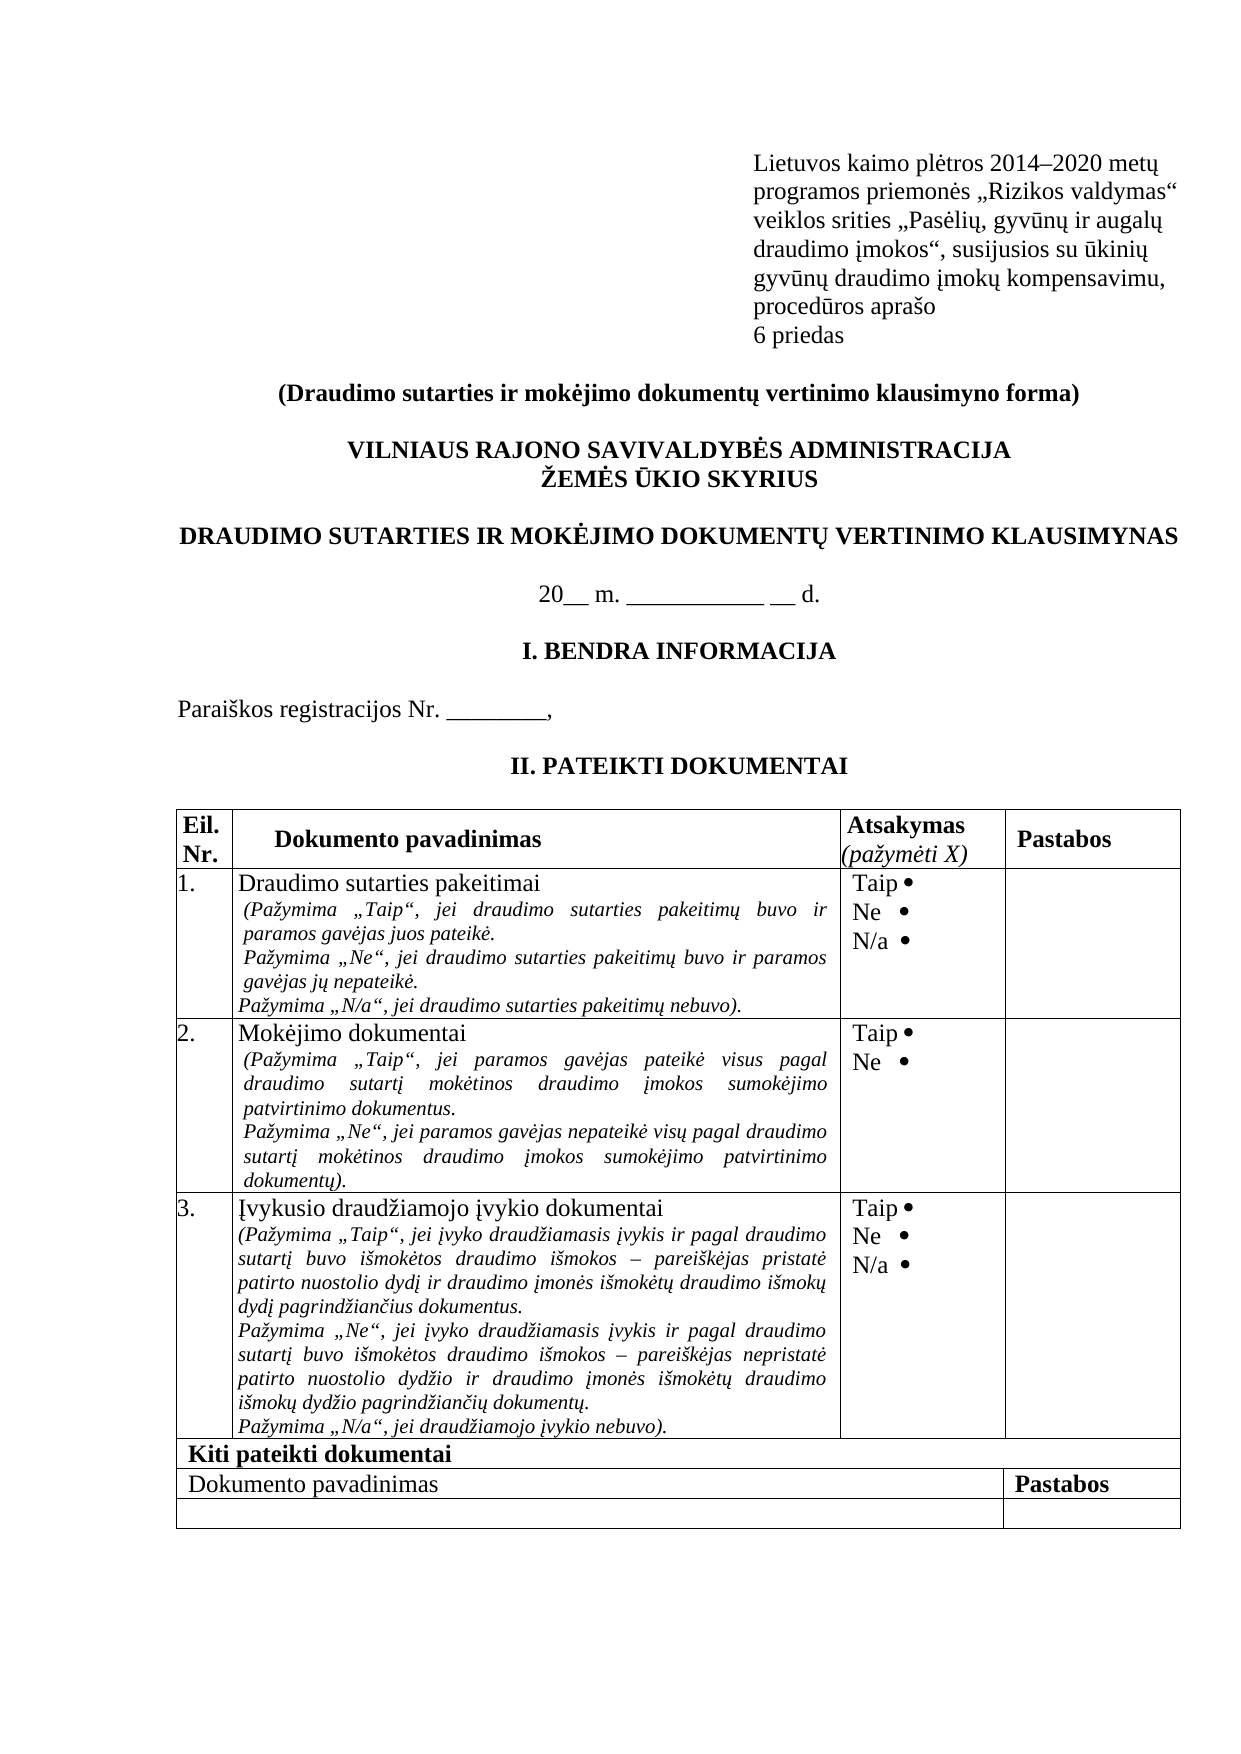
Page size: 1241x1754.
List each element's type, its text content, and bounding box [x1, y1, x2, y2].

table_cell [1006, 1019, 1180, 1192]
table_cell 2. [177, 1019, 232, 1192]
text II. PATEIKTI DOKUMENTAI [177, 751, 1181, 780]
table_cell Taip  Ne  [841, 1019, 1005, 1192]
text VILNIAUS RAJONO SAVIVALDYBĖS ADMINISTRACIJA [177, 435, 1181, 464]
table_cell [1006, 869, 1180, 1017]
table_cell [1004, 1499, 1180, 1527]
text I. BENDRA INFORMACIJA [177, 636, 1181, 665]
table_cell Taip  Ne  N/a  [841, 1193, 1005, 1438]
text Paraiškos registracijos Nr. ________, [177, 694, 1181, 723]
text (Draudimo sutarties ir mokėjimo dokumentų vertinimo klausimyno forma) [177, 378, 1181, 406]
text DRAUDIMO SUTARTIES IR MOKĖJIMO DOKUMENTŲ VERTINIMO KLAUSIMYNAS [177, 521, 1181, 550]
table_header Eil. Nr. [177, 810, 232, 867]
table_header Atsakymas (pažymėti X) [841, 810, 1005, 867]
table_cell 1. [177, 869, 232, 1017]
text 6 priedas [753, 320, 1181, 349]
table_header Dokumento pavadinimas [233, 810, 840, 867]
table_cell [1006, 1193, 1180, 1438]
table_cell Dokumento pavadinimas [177, 1469, 1003, 1498]
text ŽEMĖS ŪKIO SKYRIUS [177, 464, 1181, 493]
table_cell 3. [177, 1193, 232, 1438]
table_cell Draudimo sutarties pakeitimai (Pažymima „Taip“, jei draudimo sutarties pakeitimų buvo ir paramos gavėjas juos pateikė. Pažymima „Ne“, jei draudimo sutarties pakeitimų buvo ir paramos gavėjas jų nepateikė. Pažymima „N/a“, jei draudimo sutarties pakeitimų nebuvo). [233, 869, 840, 1017]
table_cell Įvykusio draudžiamojo įvykio dokumentai (Pažymima „Taip“, jei įvyko draudžiamasis įvykis ir pagal draudimo sutartį buvo išmokėtos draudimo išmokos – pareiškėjas pristatė patirto nuostolio dydį ir draudimo įmonės išmokėtų draudimo išmokų dydį pagrindžiančius dokumentus. Pažymima „Ne“, jei įvyko draudžiamasis įvykis ir pagal draudimo sutartį buvo išmokėtos draudimo išmokos – pareiškėjas nepristatė patirto nuostolio dydžio ir draudimo įmonės išmokėtų draudimo išmokų dydžio pagrindžiančių dokumentų. Pažymima „N/a“, jei draudžiamojo įvykio nebuvo). [233, 1193, 840, 1438]
text Lietuvos kaimo plėtros 2014–2020 metų programos priemonės „Rizikos valdymas“ veiklos srities „Pasėlių, gyvūnų ir augalų draudimo įmokos“, susijusios su ūkinių gyvūnų draudimo įmokų kompensavimu, procedūros aprašo [753, 148, 1181, 320]
table_cell Taip  Ne  N/a  [841, 869, 1005, 1017]
table_cell [177, 1499, 1003, 1527]
text 20__ m. ___________ __ d. [177, 579, 1181, 608]
table_header Pastabos [1006, 810, 1180, 867]
table_cell Pastabos [1004, 1469, 1180, 1498]
table_cell Mokėjimo dokumentai (Pažymima „Taip“, jei paramos gavėjas pateikė visus pagal draudimo sutartį mokėtinos draudimo įmokos sumokėjimo patvirtinimo dokumentus. Pažymima „Ne“, jei paramos gavėjas nepateikė visų pagal draudimo sutartį mokėtinos draudimo įmokos sumokėjimo patvirtinimo dokumentų). [233, 1019, 840, 1192]
table_cell Kiti pateikti dokumentai [177, 1439, 1180, 1468]
